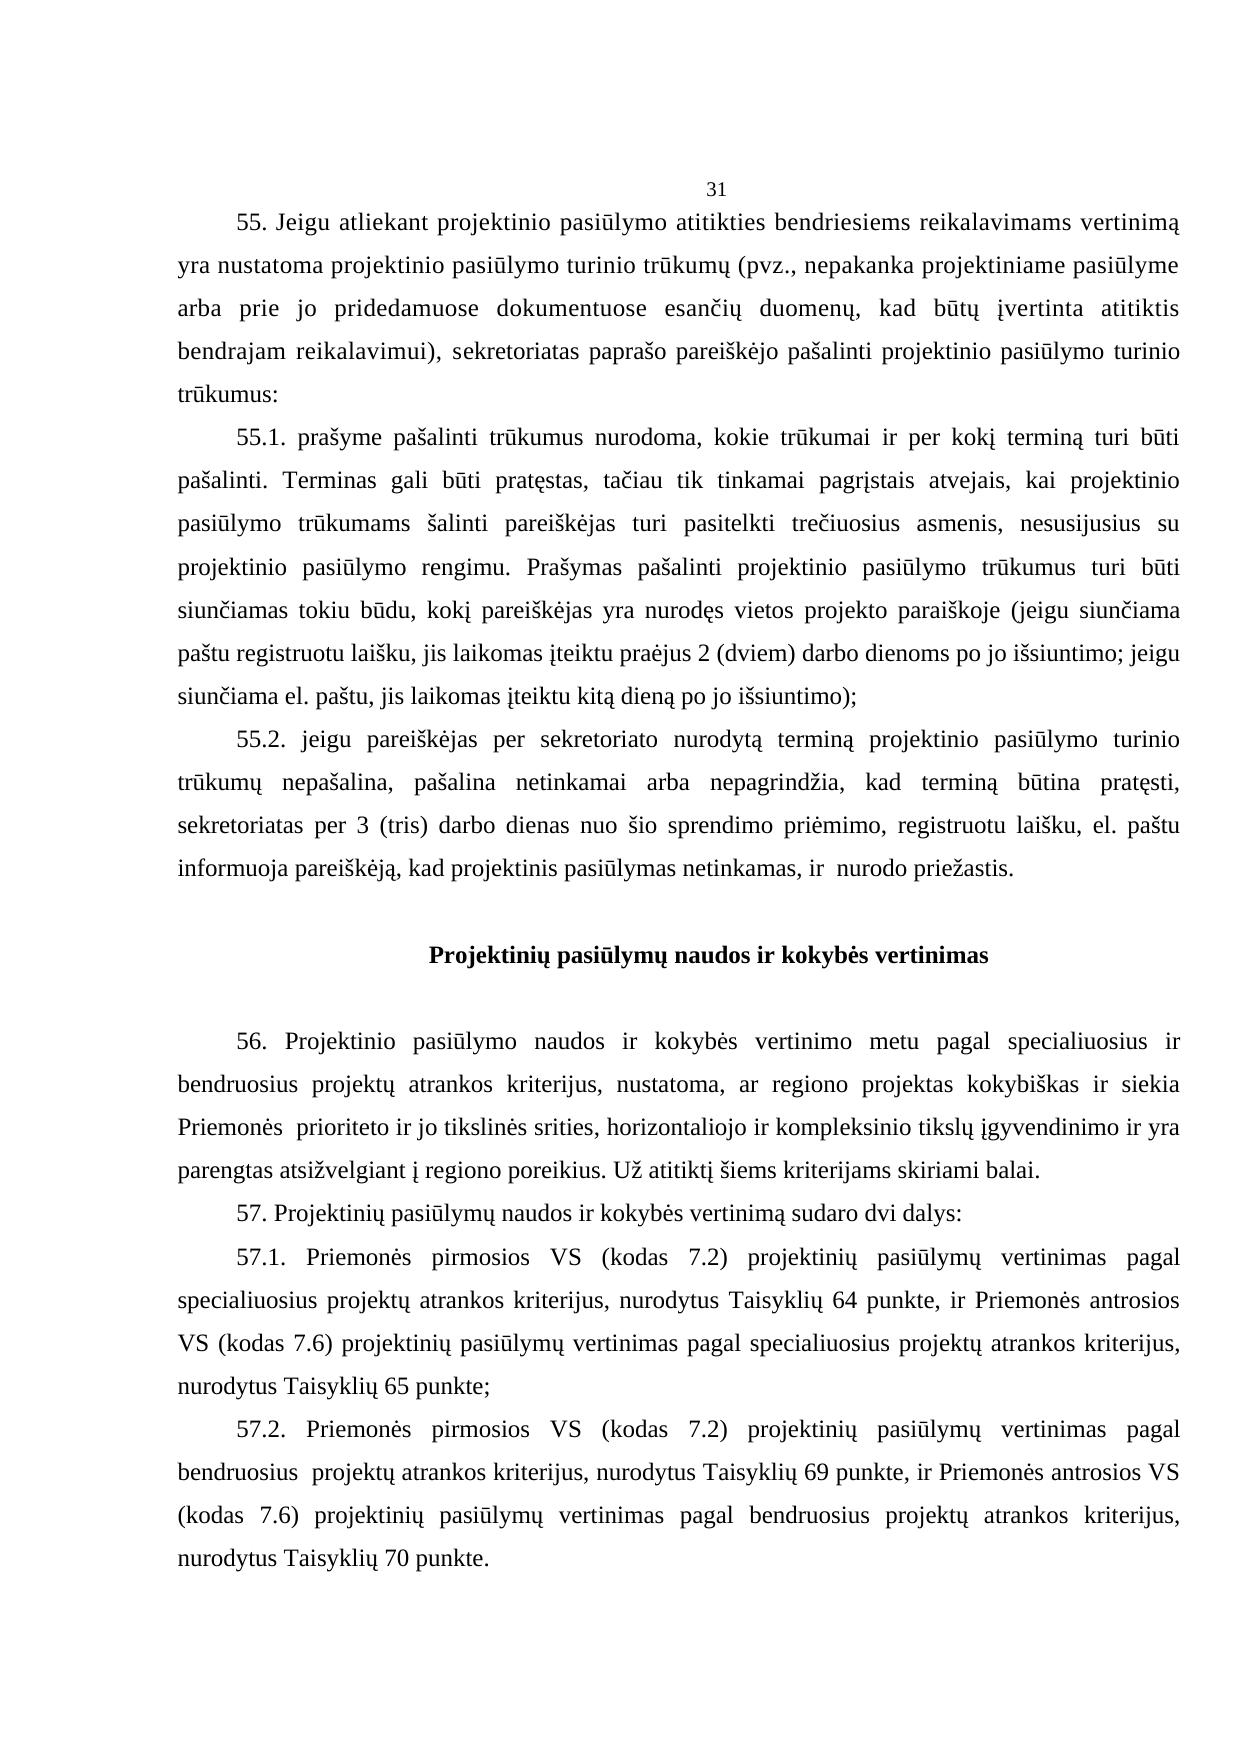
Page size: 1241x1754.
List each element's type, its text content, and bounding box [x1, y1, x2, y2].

text 55.1. prašyme pašalinti trūkumus nurodoma, kokie trūkumai ir per kokį terminą turi būti pašalinti. Terminas gali būti pratęstas, tačiau tik tinkamai pagrįstais atvejais, kai projektinio pasiūlymo trūkumams šalinti pareiškėjas turi pasitelkti trečiuosius asmenis, nesusijusius su projektinio pasiūlymo rengimu. Prašymas pašalinti projektinio pasiūlymo trūkumus turi būti siunčiamas tokiu būdu, kokį pareiškėjas yra nurodęs vietos projekto paraiškoje (jeigu siunčiama paštu registruotu laišku, jis laikomas įteiktu praėjus 2 (dviem) darbo dienoms po jo išsiuntimo; jeigu siunčiama el. paštu, jis laikomas įteiktu kitą dieną po jo išsiuntimo); [177, 422, 1181, 710]
text 57.2. Priemonės pirmosios VS (kodas 7.2) projektinių pasiūlymų vertinimas pagal bendruosius projektų atrankos kriterijus, nurodytus Taisyklių 69 punkte, ir Priemonės antrosios VS (kodas 7.6) projektinių pasiūlymų vertinimas pagal bendruosius projektų atrankos kriterijus, nurodytus Taisyklių 70 punkte. [177, 1414, 1181, 1572]
text 55.2. jeigu pareiškėjas per sekretoriato nurodytą terminą projektinio pasiūlymo turinio trūkumų nepašalina, pašalina netinkamai arba nepagrindžia, kad terminą būtina pratęsti, sekretoriatas per 3 (tris) darbo dienas nuo šio sprendimo priėmimo, registruotu laišku, el. paštu informuoja pareiškėją, kad projektinis pasiūlymas netinkamas, ir nurodo priežastis. [177, 724, 1181, 882]
text 56. Projektinio pasiūlymo naudos ir kokybės vertinimo metu pagal specialiuosius ir bendruosius projektų atrankos kriterijus, nustatoma, ar regiono projektas kokybiškas ir siekia Priemonės prioriteto ir jo tikslinės srities, horizontaliojo ir kompleksinio tikslų įgyvendinimo ir yra parengtas atsižvelgiant į regiono poreikius. Už atitiktį šiems kriterijams skiriami balai. [177, 1026, 1181, 1184]
text 57. Projektinių pasiūlymų naudos ir kokybės vertinimą sudaro dvi dalys: [177, 1198, 1181, 1227]
text Projektinių pasiūlymų naudos ir kokybės vertinimas [236, 940, 1181, 968]
text 57.1. Priemonės pirmosios VS (kodas 7.2) projektinių pasiūlymų vertinimas pagal specialiuosius projektų atrankos kriterijus, nurodytus Taisyklių 64 punkte, ir Priemonės antrosios VS (kodas 7.6) projektinių pasiūlymų vertinimas pagal specialiuosius projektų atrankos kriterijus, nurodytus Taisyklių 65 punkte; [177, 1242, 1181, 1400]
text 55. Jeigu atliekant projektinio pasiūlymo atitikties bendriesiems reikalavimams vertinimą yra nustatoma projektinio pasiūlymo turinio trūkumų (pvz., nepakanka projektiniame pasiūlyme arba prie jo pridedamuose dokumentuose esančių duomenų, kad būtų įvertinta atitiktis bendrajam reikalavimui), sekretoriatas paprašo pareiškėjo pašalinti projektinio pasiūlymo turinio trūkumus: [177, 207, 1181, 408]
